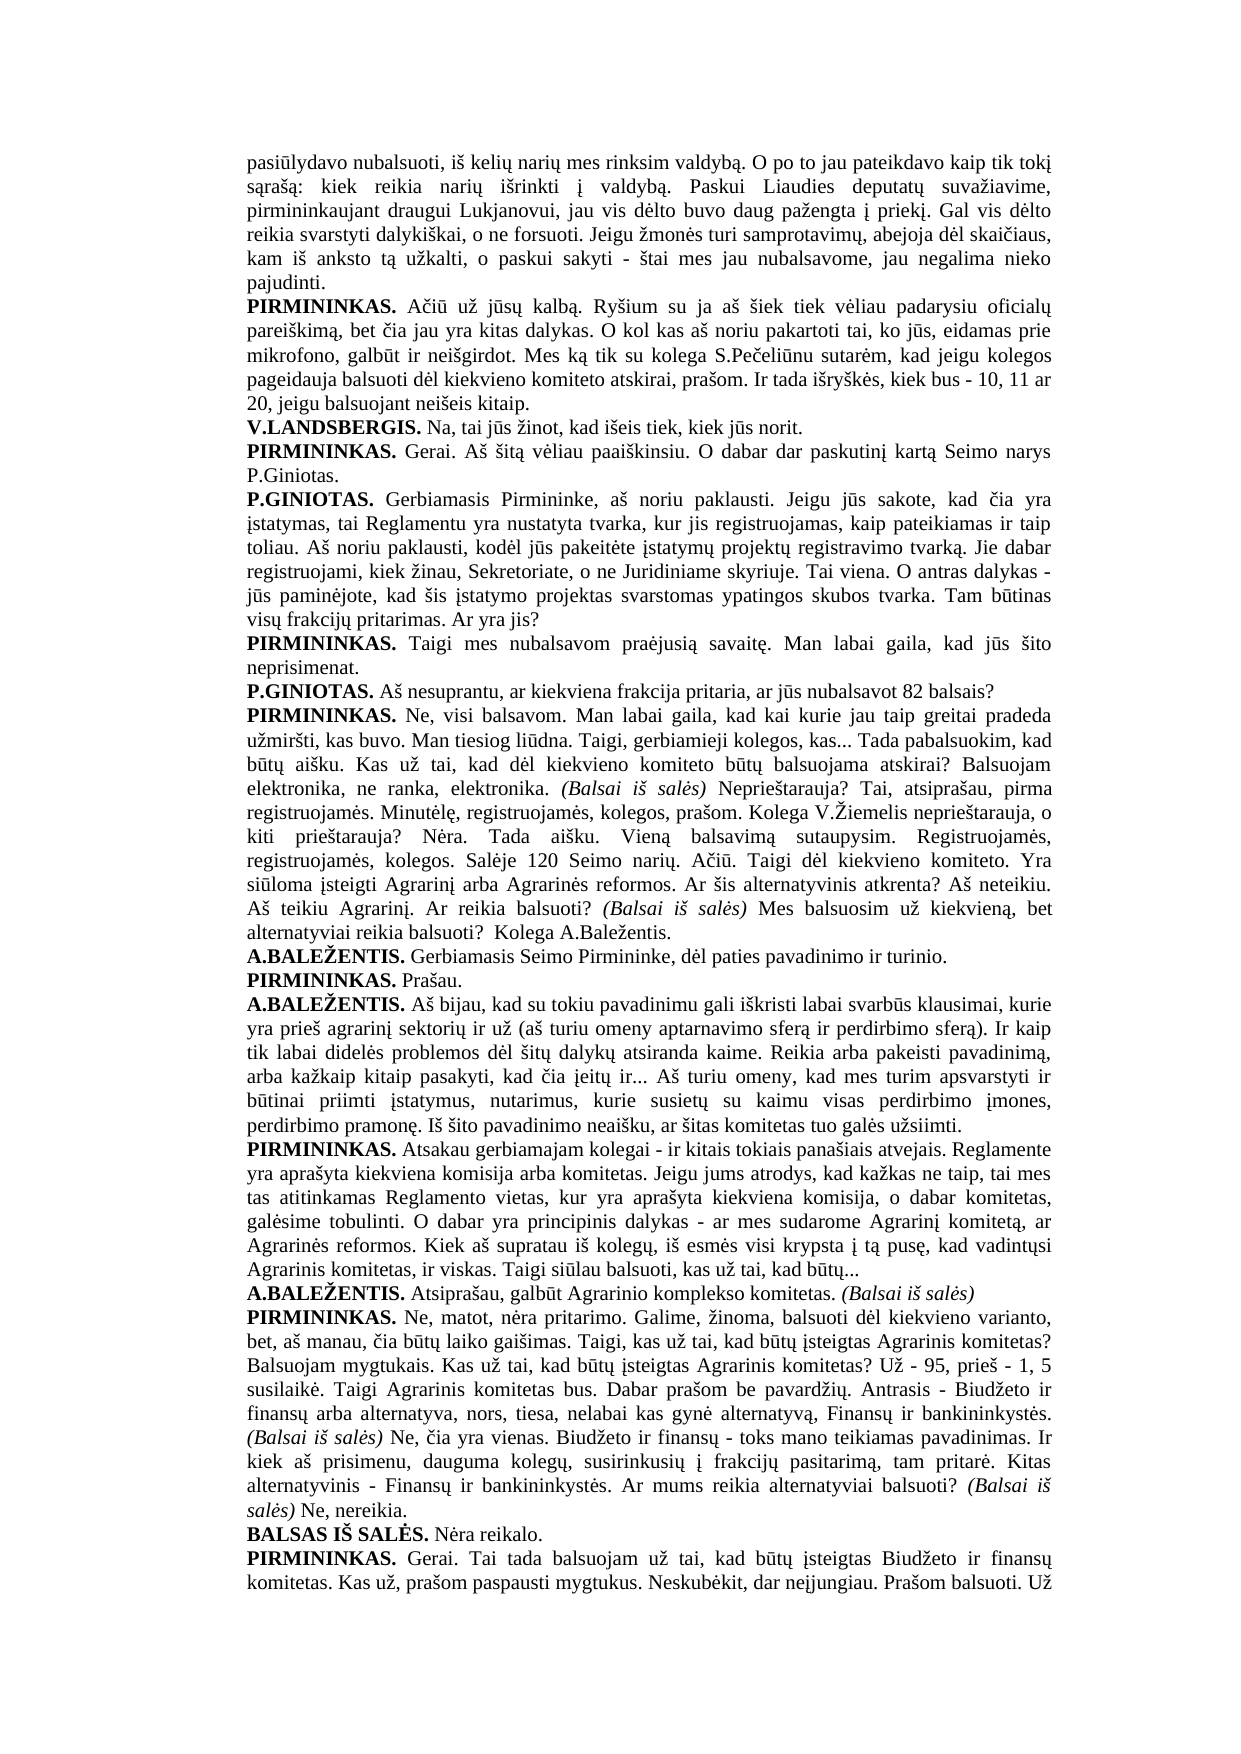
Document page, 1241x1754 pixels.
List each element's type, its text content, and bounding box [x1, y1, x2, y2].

text Pirmininkas. Prašau. [247, 968, 1053, 992]
text A.Baležentis. Atsiprašau, galbūt Agrarinio komplekso komitetas. (Balsai iš salės) [247, 1281, 1053, 1305]
text P.Giniotas. Aš nesuprantu, ar kiekviena frakcija pritaria, ar jūs nubalsavot 82 balsais? [247, 679, 1053, 703]
text Pirmininkas. Atsakau gerbiamajam kolegai - ir kitais tokiais panašiais atvejais. Reglamente yra aprašyta kiekviena komisija arba komitetas. Jeigu jums atrodys, kad kažkas ne taip, tai mes tas atitinkamas Reglamento vietas, kur yra aprašyta kiekviena komisija, o dabar komitetas, galėsime tobulinti. O dabar yra principinis dalykas - ar mes sudarome Agrarinį komitetą, ar Agrarinės reformos. Kiek aš supratau iš kolegų, iš esmės visi krypsta į tą pusę, kad vadintųsi Agrarinis komitetas, ir viskas. Taigi siūlau balsuoti, kas už tai, kad būtų... [247, 1137, 1053, 1281]
text Pirmininkas. Taigi mes nubalsavom praėjusią savaitę. Man labai gaila, kad jūs šito neprisimenat. [247, 631, 1053, 679]
text Balsas iš salės. Nėra reikalo. [247, 1522, 1053, 1546]
text P.Giniotas. Gerbiamasis Pirmininke, aš noriu paklausti. Jeigu jūs sakote, kad čia yra įstatymas, tai Reglamentu yra nustatyta tvarka, kur jis registruojamas, kaip pateikiamas ir taip toliau. Aš noriu paklausti, kodėl jūs pakeitėte įstatymų projektų registravimo tvarką. Jie dabar registruojami, kiek žinau, Sekretoriate, o ne Juridiniame skyriuje. Tai viena. O antras dalykas - jūs paminėjote, kad šis įstatymo projektas svarstomas ypatingos skubos tvarka. Tam būtinas visų frakcijų pritarimas. Ar yra jis? [247, 487, 1053, 631]
text Pirmininkas. Ne, visi balsavom. Man labai gaila, kad kai kurie jau taip greitai pradeda užmiršti, kas buvo. Man tiesiog liūdna. Taigi, gerbiamieji kolegos, kas... Tada pabalsuokim, kad būtų aišku. Kas už tai, kad dėl kiekvieno komiteto būtų balsuojama atskirai? Balsuojam elektronika, ne ranka, elektronika. (Balsai iš salės) Neprieštarauja? Tai, atsiprašau, pirma registruojamės. Minutėlę, registruojamės, kolegos, prašom. Kolega V.Žiemelis neprieštarauja, o kiti prieštarauja? Nėra. Tada aišku. Vieną balsavimą sutaupysim. Registruojamės, registruojamės, kolegos. Salėje 120 Seimo narių. Ačiū. Taigi dėl kiekvieno komiteto. Yra siūloma įsteigti Agrarinį arba Agrarinės reformos. Ar šis alternatyvinis atkrenta? Aš neteikiu. Aš teikiu Agrarinį. Ar reikia balsuoti? (Balsai iš salės) Mes balsuosim už kiekvieną, bet alternatyviai reikia balsuoti? Kolega A.Baležentis. [247, 703, 1053, 944]
text pasiūlydavo nubalsuoti, iš kelių narių mes rinksim valdybą. O po to jau pateikdavo kaip tik tokį sąrašą: kiek reikia narių išrinkti į valdybą. Paskui Liaudies deputatų suvažiavime, pirmininkaujant draugui Lukjanovui, jau vis dėlto buvo daug pažengta į priekį. Gal vis dėlto reikia svarstyti dalykiškai, o ne forsuoti. Jeigu žmonės turi samprotavimų, abejoja dėl skaičiaus, kam iš anksto tą užkalti, o paskui sakyti - štai mes jau nubalsavome, jau negalima nieko pajudinti. [247, 150, 1053, 294]
text Pirmininkas. Ne, matot, nėra pritarimo. Galime, žinoma, balsuoti dėl kiekvieno varianto, bet, aš manau, čia būtų laiko gaišimas. Taigi, kas už tai, kad būtų įsteigtas Agrarinis komitetas? Balsuojam mygtukais. Kas už tai, kad būtų įsteigtas Agrarinis komitetas? Už - 95, prieš - 1, 5 susilaikė. Taigi Agrarinis komitetas bus. Dabar prašom be pavardžių. Antrasis - Biudžeto ir finansų arba alternatyva, nors, tiesa, nelabai kas gynė alternatyvą, Finansų ir bankininkystės. (Balsai iš salės) Ne, čia yra vienas. Biudžeto ir finansų - toks mano teikiamas pavadinimas. Ir kiek aš prisimenu, dauguma kolegų, susirinkusių į frakcijų pasitarimą, tam pritarė. Kitas alternatyvinis - Finansų ir bankininkystės. Ar mums reikia alternatyviai balsuoti? (Balsai iš salės) Ne, nereikia. [247, 1305, 1053, 1522]
text V.Landsbergis. Na, tai jūs žinot, kad išeis tiek, kiek jūs norit. [247, 415, 1053, 439]
text A.Baležentis. Aš bijau, kad su tokiu pavadinimu gali iškristi labai svarbūs klausimai, kurie yra prieš agrarinį sektorių ir už (aš turiu omeny aptarnavimo sferą ir perdirbimo sferą). Ir kaip tik labai didelės problemos dėl šitų dalykų atsiranda kaime. Reikia arba pakeisti pavadinimą, arba kažkaip kitaip pasakyti, kad čia įeitų ir... Aš turiu omeny, kad mes turim apsvarstyti ir būtinai priimti įstatymus, nutarimus, kurie susietų su kaimu visas perdirbimo įmones, perdirbimo pramonę. Iš šito pavadinimo neaišku, ar šitas komitetas tuo galės užsiimti. [247, 992, 1053, 1137]
text Pirmininkas. Gerai. Tai tada balsuojam už tai, kad būtų įsteigtas Biudžeto ir finansų komitetas. Kas už, prašom paspausti mygtukus. Neskubėkit, dar neįjungiau. Prašom balsuoti. Už [247, 1546, 1053, 1594]
text A.Baležentis. Gerbiamasis Seimo Pirmininke, dėl paties pavadinimo ir turinio. [247, 944, 1053, 968]
text Pirmininkas. Ačiū už jūsų kalbą. Ryšium su ja aš šiek tiek vėliau padarysiu oficialų pareiškimą, bet čia jau yra kitas dalykas. O kol kas aš noriu pakartoti tai, ko jūs, eidamas prie mikrofono, galbūt ir neišgirdot. Mes ką tik su kolega S.Pečeliūnu sutarėm, kad jeigu kolegos pageidauja balsuoti dėl kiekvieno komiteto atskirai, prašom. Ir tada išryškės, kiek bus - 10, 11 ar 20, jeigu balsuojant neišeis kitaip. [247, 294, 1053, 415]
text Pirmininkas. Gerai. Aš šitą vėliau paaiškinsiu. O dabar dar paskutinį kartą Seimo narys P.Giniotas. [247, 439, 1053, 487]
